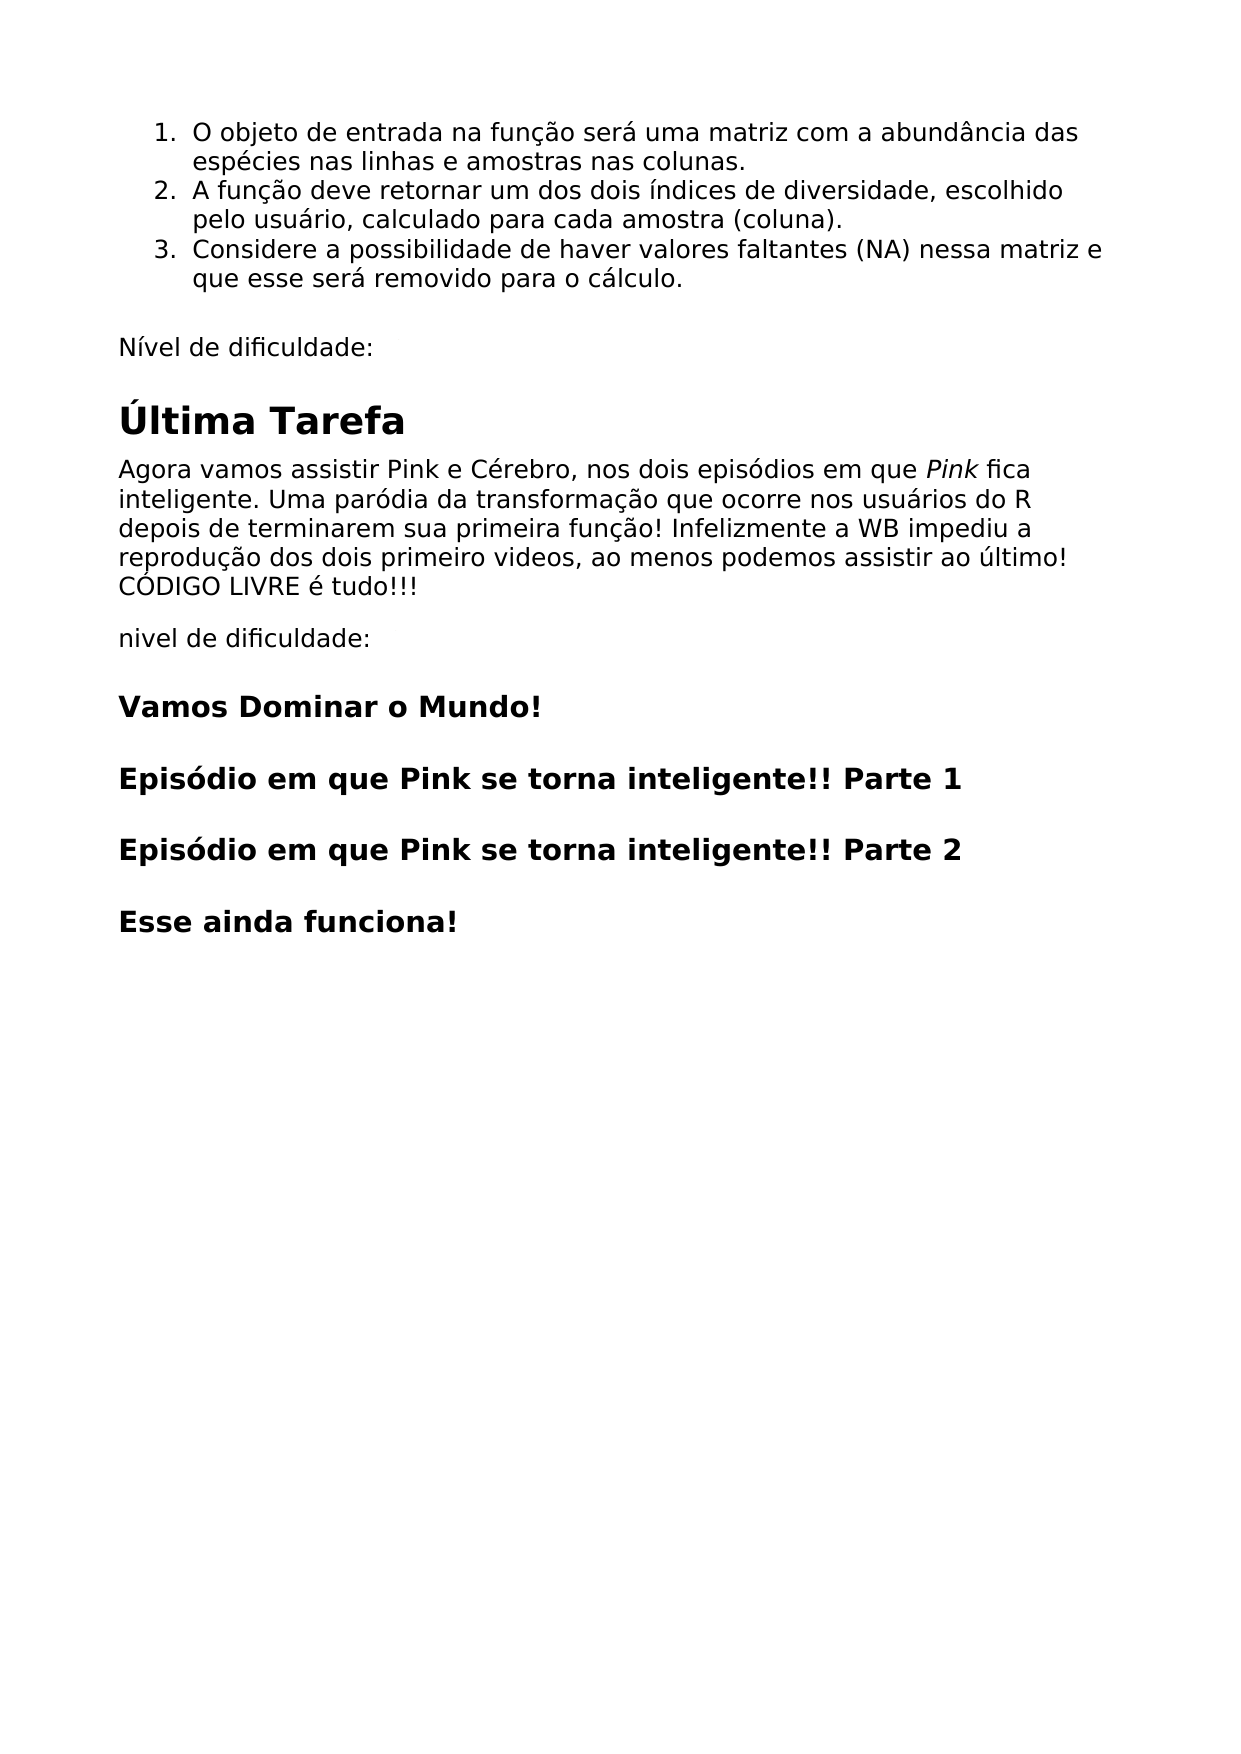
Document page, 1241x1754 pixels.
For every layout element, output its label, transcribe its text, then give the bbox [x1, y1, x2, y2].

subtitle Esse ainda funciona! [118, 905, 1122, 939]
text nivel de dificuldade: [118, 614, 1122, 653]
text Nível de dificuldade: [118, 323, 1122, 362]
subtitle Vamos Dominar o Mundo! [118, 691, 1122, 725]
list Considere a possibilidade de haver valores faltantes (NA) nessa matriz e que esse será removido para o cálculo. [177, 235, 1122, 293]
subtitle Episódio em que Pink se torna inteligente!! Parte 1 [118, 762, 1122, 796]
subtitle Episódio em que Pink se torna inteligente!! Parte 2 [118, 834, 1122, 868]
text Agora vamos assistir Pink e Cérebro, nos dois episódios em que Pink fica inteligente. Uma paródia da transformação que ocorre nos usuários do R depois de terminarem sua primeira função! Infelizmente a WB impediu a reprodução dos dois primeiro videos, ao menos podemos assistir ao último! CÓDIGO LIVRE é tudo!!! [118, 456, 1122, 601]
list O objeto de entrada na função será uma matriz com a abundância das espécies nas linhas e amostras nas colunas. [177, 118, 1122, 176]
subtitle Última Tarefa [118, 399, 1122, 443]
list A função deve retornar um dos dois índices de diversidade, escolhido pelo usuário, calculado para cada amostra (coluna). [177, 176, 1122, 235]
